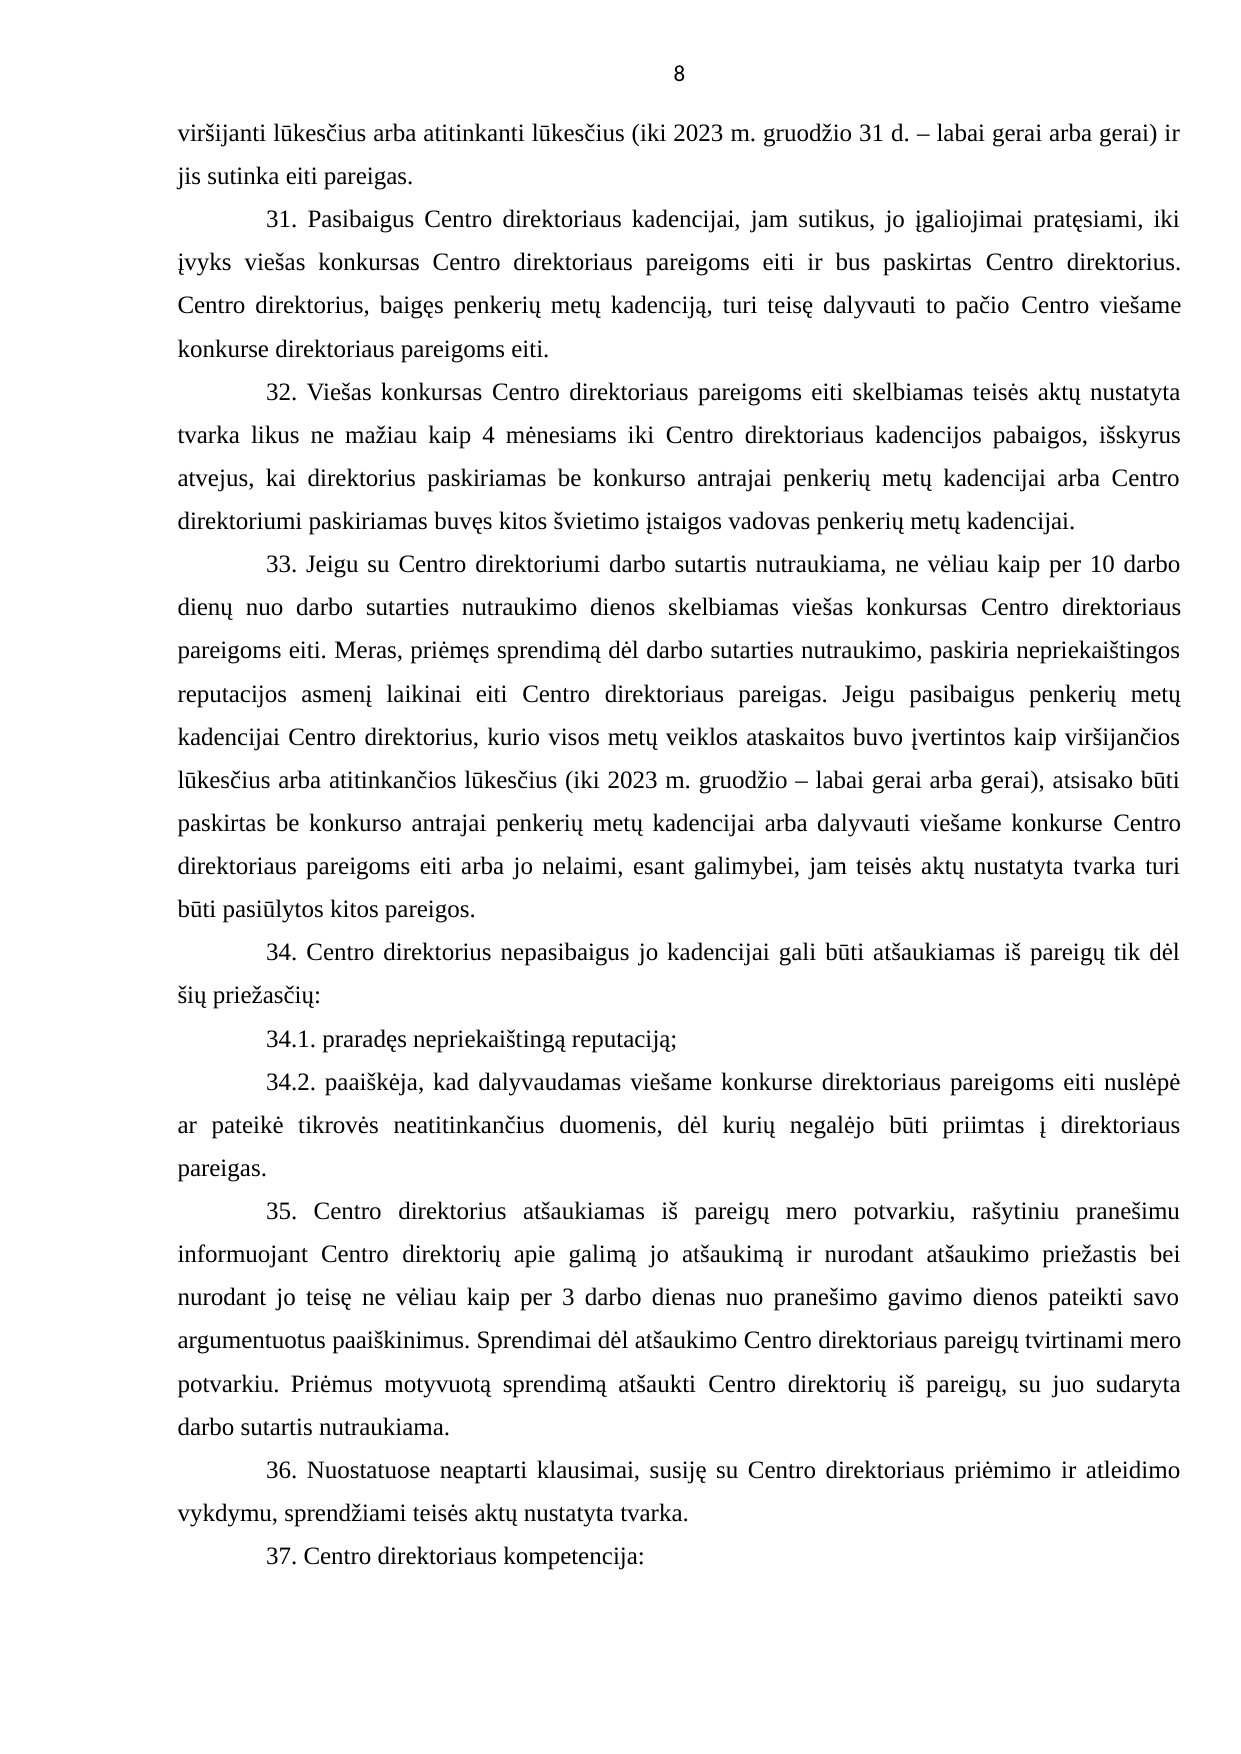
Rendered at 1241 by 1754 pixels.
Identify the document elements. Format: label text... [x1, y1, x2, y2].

text 34. Centro direktorius nepasibaigus jo kadencijai gali būti atšaukiamas iš pareigų tik dėl šių priežasčių: [177, 937, 1181, 1009]
text 35. Centro direktorius atšaukiamas iš pareigų mero potvarkiu, rašytiniu pranešimu informuojant Centro direktorių apie galimą jo atšaukimą ir nurodant atšaukimo priežastis bei nurodant jo teisę ne vėliau kaip per 3 darbo dienas nuo pranešimo gavimo dienos pateikti savo argumentuotus paaiškinimus. Sprendimai dėl atšaukimo Centro direktoriaus pareigų tvirtinami mero potvarkiu. Priėmus motyvuotą sprendimą atšaukti Centro direktorių iš pareigų, su juo sudaryta darbo sutartis nutraukiama. [177, 1196, 1181, 1441]
text 37. Centro direktoriaus kompetencija: [177, 1541, 1181, 1570]
text 34.1. praradęs nepriekaištingą reputaciją; [177, 1024, 1181, 1052]
text 33. Jeigu su Centro direktoriumi darbo sutartis nutraukiama, ne vėliau kaip per 10 darbo dienų nuo darbo sutarties nutraukimo dienos skelbiamas viešas konkursas Centro direktoriaus pareigoms eiti. Meras, priėmęs sprendimą dėl darbo sutarties nutraukimo, paskiria nepriekaištingos reputacijos asmenį laikinai eiti Centro direktoriaus pareigas. Jeigu pasibaigus penkerių metų kadencijai Centro direktorius, kurio visos metų veiklos ataskaitos buvo įvertintos kaip viršijančios lūkesčius arba atitinkančios lūkesčius (iki 2023 m. gruodžio – labai gerai arba gerai), atsisako būti paskirtas be konkurso antrajai penkerių metų kadencijai arba dalyvauti viešame konkurse Centro direktoriaus pareigoms eiti arba jo nelaimi, esant galimybei, jam teisės aktų nustatyta tvarka turi būti pasiūlytos kitos pareigos. [177, 549, 1181, 923]
text viršijanti lūkesčius arba atitinkanti lūkesčius (iki 2023 m. gruodžio 31 d. – labai gerai arba gerai) ir jis sutinka eiti pareigas. [177, 118, 1181, 190]
text 32. Viešas konkursas Centro direktoriaus pareigoms eiti skelbiamas teisės aktų nustatyta tvarka likus ne mažiau kaip 4 mėnesiams iki Centro direktoriaus kadencijos pabaigos, išskyrus atvejus, kai direktorius paskiriamas be konkurso antrajai penkerių metų kadencijai arba Centro direktoriumi paskiriamas buvęs kitos švietimo įstaigos vadovas penkerių metų kadencijai. [177, 377, 1181, 535]
text 31. Pasibaigus Centro direktoriaus kadencijai, jam sutikus, jo įgaliojimai pratęsiami, iki įvyks viešas konkursas Centro direktoriaus pareigoms eiti ir bus paskirtas Centro direktorius. Centro direktorius, baigęs penkerių metų kadenciją, turi teisę dalyvauti to pačio Centro viešame konkurse direktoriaus pareigoms eiti. [177, 204, 1181, 362]
text 34.2. paaiškėja, kad dalyvaudamas viešame konkurse direktoriaus pareigoms eiti nuslėpė ar pateikė tikrovės neatitinkančius duomenis, dėl kurių negalėjo būti priimtas į direktoriaus pareigas. [177, 1067, 1181, 1182]
text 36. Nuostatuose neaptarti klausimai, susiję su Centro direktoriaus priėmimo ir atleidimo vykdymu, sprendžiami teisės aktų nustatyta tvarka. [177, 1455, 1181, 1527]
